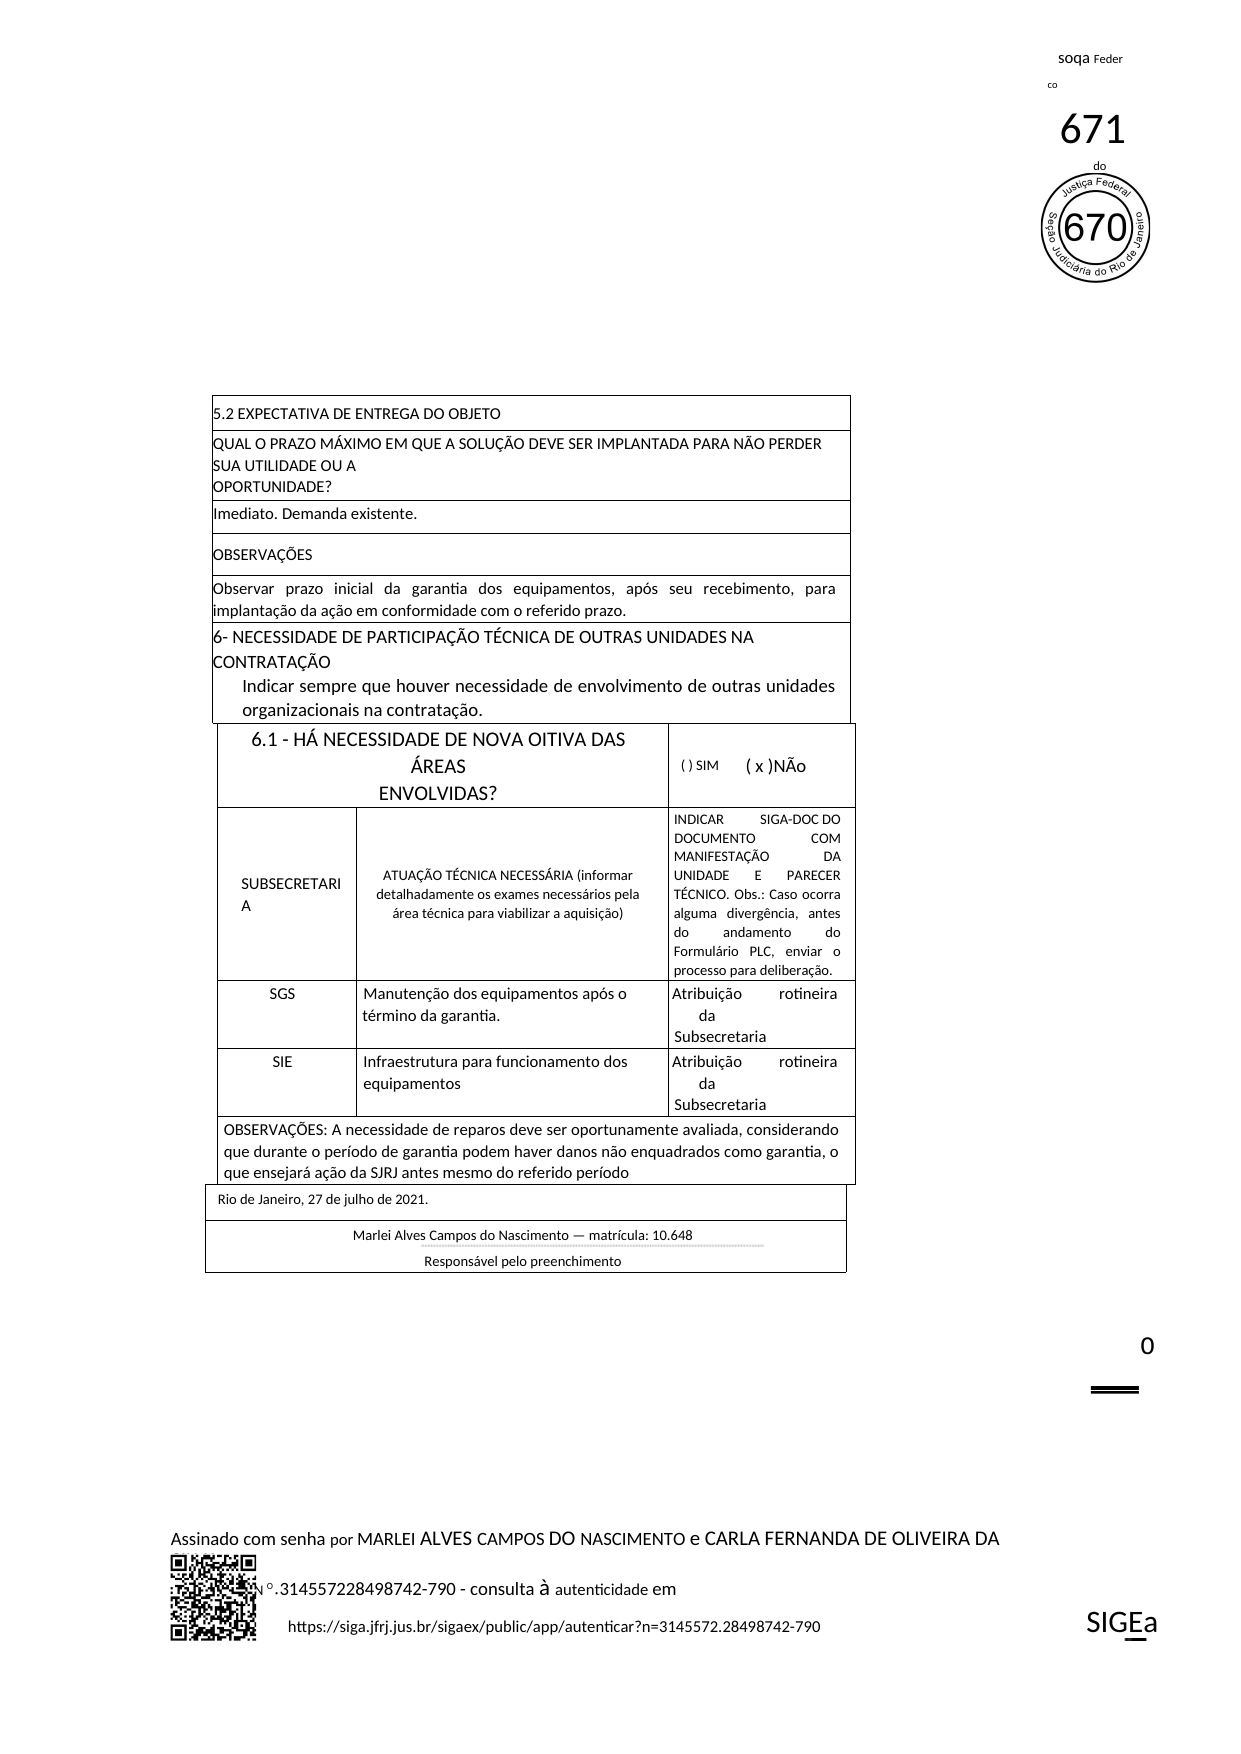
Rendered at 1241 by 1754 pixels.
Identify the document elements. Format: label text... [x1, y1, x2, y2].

table_cell [213, 1116, 217, 1184]
table_cell [855, 1184, 875, 1220]
table_cell [875, 1116, 979, 1184]
table_cell OBSERVAÇÕES [213, 534, 850, 575]
table_cell Marlei Alves Campos do Nascimento — matrícula: 10.648 Responsável pelo preenchimento [206, 1221, 846, 1272]
table_cell [856, 723, 875, 807]
table_cell 6- NECESSIDADE DE PARTICIPAÇÃO TÉCNICA DE OUTRAS UNIDADES NA CONTRATAÇÃO Indicar sempre que houver necessidade de envolvimento de outras unidades organizacionais na contratação. [213, 623, 850, 723]
table_cell [856, 980, 875, 1048]
table_cell [205, 575, 212, 622]
table_cell [851, 1185, 855, 1220]
table_cell [875, 533, 979, 575]
table_cell [213, 724, 217, 807]
table_cell [875, 1184, 979, 1220]
table_cell [875, 622, 979, 723]
table_cell [851, 1220, 855, 1272]
table_cell [851, 575, 855, 622]
table_cell [847, 1220, 851, 1272]
table_cell [200, 1184, 205, 1220]
table_cell [856, 1048, 875, 1116]
table_header 5.2 EXPECTATIVA DE ENTREGA DO OBJETO [213, 396, 850, 430]
table_header [851, 395, 855, 430]
table_cell ( ) SIM [669, 724, 745, 807]
table_cell INDICAR SIGA-DOC DO DOCUMENTO COM MANIFESTAÇÃO DA UNIDADE E PARECER TÉCNICO. Obs.: Caso ocorra alguma divergência, antes do andamento do Formulário PLC, enviar o processo para deliberação. [669, 808, 855, 980]
table_cell [205, 622, 212, 723]
table_cell [851, 500, 855, 533]
table_cell ( x )NÃo [745, 724, 855, 807]
table_header [855, 395, 875, 430]
table_cell Imediato. Demanda existente. [213, 501, 850, 533]
table_cell [855, 533, 875, 575]
table_cell [855, 622, 875, 723]
table_header [205, 395, 212, 430]
table_cell [200, 500, 205, 533]
table_cell [205, 533, 212, 575]
table_cell [856, 807, 875, 980]
table_cell Atribuição rotineira da Subsecretaria [669, 1049, 855, 1116]
table_cell [205, 980, 213, 1048]
table_cell [855, 430, 875, 500]
table_cell Manutenção dos equipamentos após o término da garantia. [357, 981, 668, 1048]
table_cell [205, 723, 213, 807]
table_cell [213, 1048, 217, 1116]
table_cell Infraestrutura para funcionamento dos equipamentos [357, 1049, 668, 1116]
table_cell [200, 807, 205, 980]
table_cell Observar prazo inicial da garantia dos equipamentos, após seu recebimento, para implantação da ação em conformidade com o referido prazo. [213, 576, 850, 622]
table_cell SGS [218, 981, 356, 1048]
table_cell [200, 430, 205, 500]
table_cell [200, 533, 205, 575]
table_cell [847, 1185, 851, 1220]
table_cell [205, 430, 212, 500]
table_cell [855, 1220, 875, 1272]
table_cell [200, 980, 205, 1048]
table_cell [200, 1220, 205, 1272]
table_cell [205, 807, 213, 980]
table_cell [213, 980, 217, 1048]
table_cell ATUAÇÃO TÉCNICA NECESSÁRIA (informar detalhadamente os exames necessários pela área técnica para viabilizar a aquisição) [357, 808, 668, 980]
table_cell [200, 723, 205, 807]
table_cell [205, 1048, 213, 1116]
table_cell [213, 807, 217, 980]
table_cell [855, 500, 875, 533]
table_cell [875, 430, 979, 500]
table_cell [875, 500, 979, 533]
table_cell [875, 575, 979, 622]
table_cell [875, 1220, 979, 1272]
table_cell OBSERVAÇÕES: A necessidade de reparos deve ser oportunamente avaliada, considerando que durante o período de garantia podem haver danos não enquadrados como garantia, o que ensejará ação da SJRJ antes mesmo do referido período [218, 1117, 855, 1184]
table_cell SIE [218, 1049, 356, 1116]
table_cell [200, 622, 205, 723]
table_cell [205, 500, 212, 533]
table_cell Rio de Janeiro, 27 de julho de 2021. [206, 1185, 846, 1220]
table_cell Atribuição rotineira da Subsecretaria [669, 981, 855, 1048]
table_header [200, 395, 205, 430]
table_cell [856, 1116, 875, 1184]
table_cell [875, 1048, 979, 1116]
table_cell 6.1 - HÁ NECESSIDADE DE NOVA OITIVA DAS ÁREAS ENVOLVIDAS? [218, 724, 668, 807]
table_cell [875, 807, 979, 980]
table_cell [200, 575, 205, 622]
table_cell [205, 1116, 213, 1184]
table_cell [875, 723, 979, 807]
table_cell [851, 622, 855, 723]
table_cell [200, 1116, 205, 1184]
table_cell [875, 980, 979, 1048]
table_header [875, 395, 979, 430]
table_cell [851, 533, 855, 575]
table_cell [200, 1048, 205, 1116]
table_cell QUAL O PRAZO MÁXIMO EM QUE A SOLUÇÃO DEVE SER IMPLANTADA PARA NÃO PERDER SUA UTILIDADE OU A OPORTUNIDADE? [213, 431, 850, 500]
table_cell SUBSECRETARIA [218, 808, 356, 980]
table_cell [851, 430, 855, 500]
table_cell [855, 575, 875, 622]
